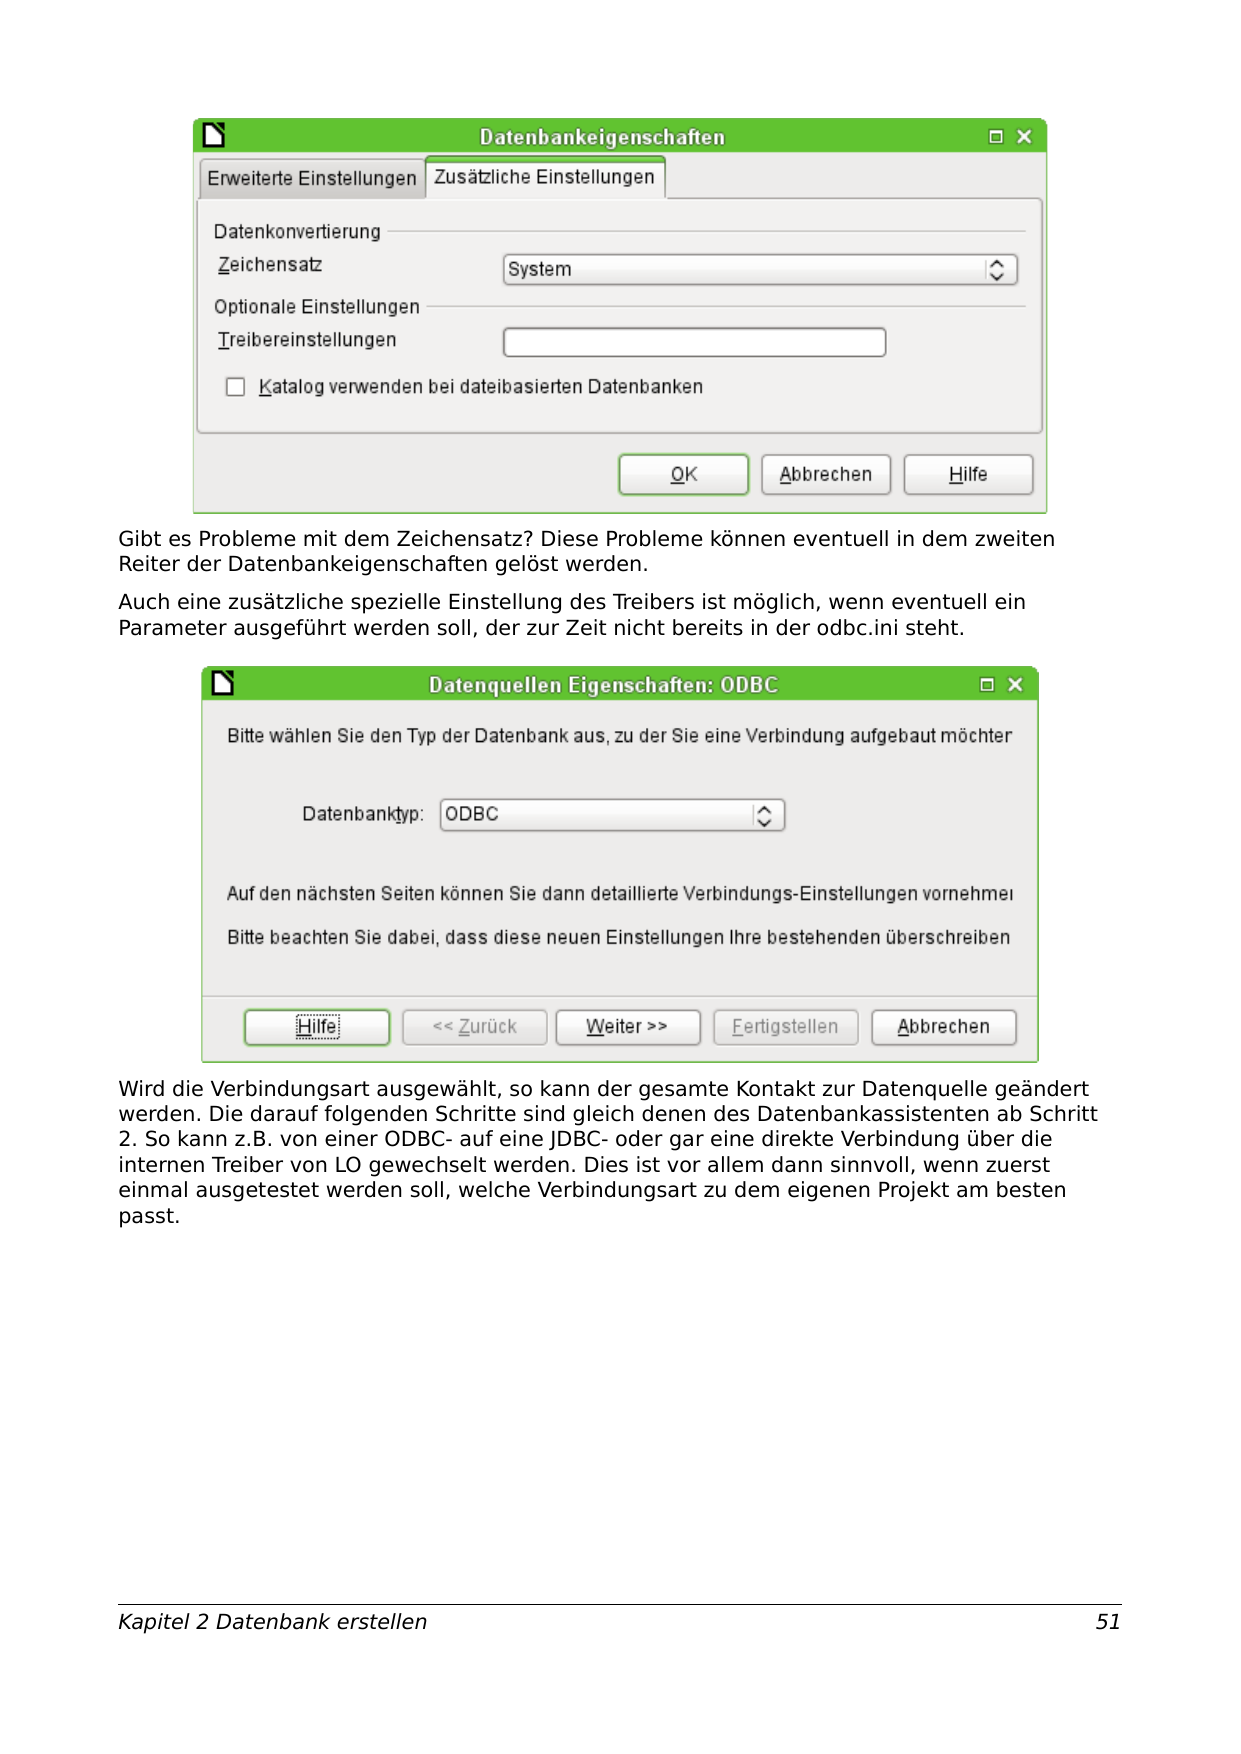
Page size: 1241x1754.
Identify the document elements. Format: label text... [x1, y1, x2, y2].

text Auch eine zusätzliche spezielle Einstellung des Treibers ist möglich, wenn eventuell ein Parameter ausgeführt werden soll, der zur Zeit nicht bereits in der odbc.ini steht. [118, 590, 1122, 640]
picture [192, 118, 1048, 514]
text Gibt es Probleme mit dem Zeichensatz? Diese Probleme können eventuell in dem zweiten Reiter der Datenbankeigenschaften gelöst werden. [118, 527, 1122, 577]
text Wird die Verbindungsart ausgewählt, so kann der gesamte Kontakt zur Datenquelle geändert werden. Die darauf folgenden Schritte sind gleich denen des Datenbankassistenten ab Schritt 2. So kann z.B. von einer ODBC- auf eine JDBC- oder gar eine direkte Verbindung über die internen Treiber von LO gewechselt werden. Dies ist vor allem dann sinnvoll, wenn zuerst einmal ausgetestet werden soll, welche Verbindungsart zu dem eigenen Projekt am besten passt. [118, 1077, 1122, 1228]
picture [201, 666, 1039, 1063]
